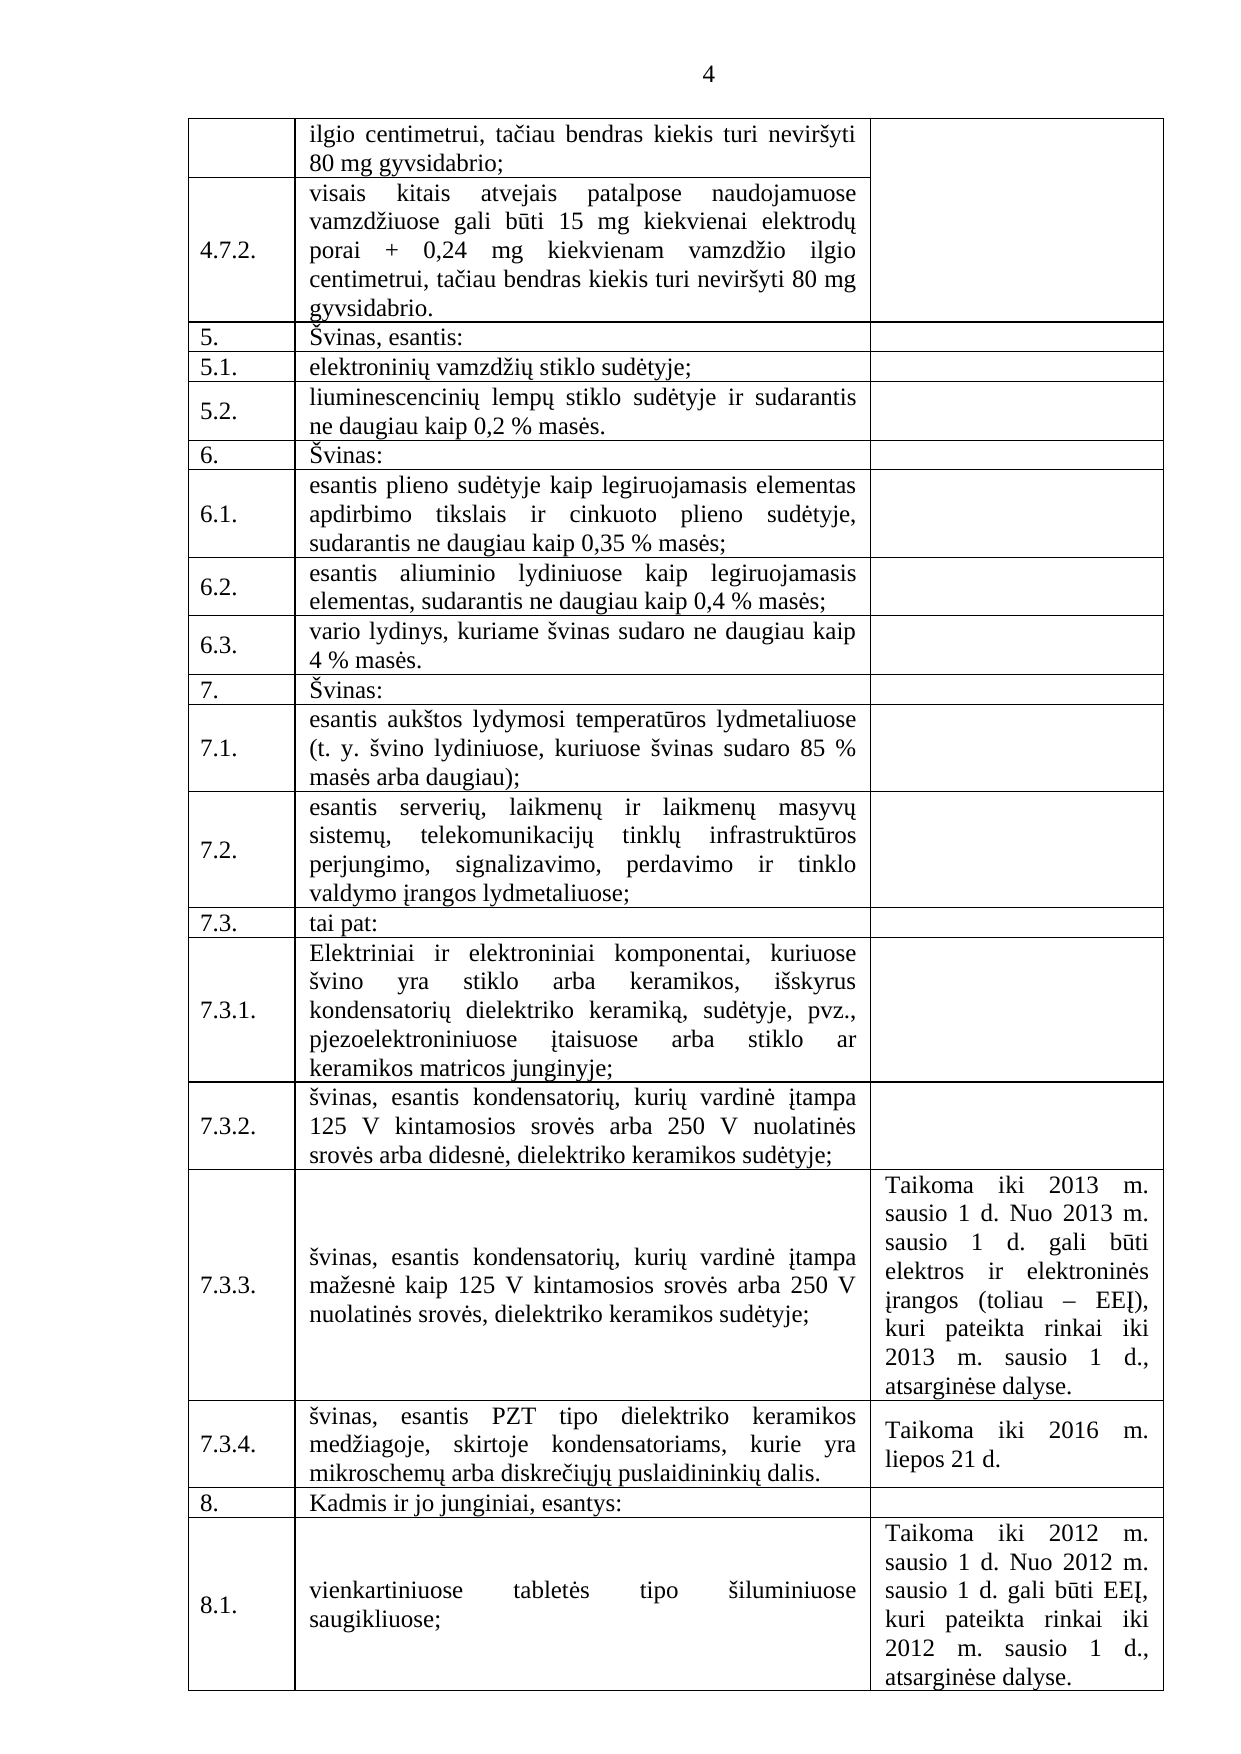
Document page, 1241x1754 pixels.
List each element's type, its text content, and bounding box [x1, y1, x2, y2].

table_cell visais kitais atvejais patalpose naudojamuose vamzdžiuose gali būti 15 mg kiekvienai elektrodų porai + 0,24 mg kiekvienam vamzdžio ilgio centimetrui, tačiau bendras kiekis turi neviršyti 80 mg gyvsidabrio. [296, 178, 870, 321]
table_cell [871, 938, 1163, 1081]
table_cell Švinas, esantis: [296, 323, 870, 351]
table_cell [189, 119, 294, 177]
table_cell ilgio centimetrui, tačiau bendras kiekis turi neviršyti 80 mg gyvsidabrio; [296, 119, 870, 177]
table_cell elektroninių vamzdžių stiklo sudėtyje; [296, 352, 870, 381]
table_cell 8.1. [189, 1518, 294, 1690]
table_cell tai pat: [296, 908, 870, 937]
table_cell 4.7.2. [189, 178, 294, 321]
table_cell 7.3. [189, 908, 294, 937]
table_cell liuminescencinių lempų stiklo sudėtyje ir sudarantis ne daugiau kaip 0,2 % masės. [296, 382, 870, 439]
table_cell 7.1. [189, 705, 294, 791]
table_cell esantis aliuminio lydiniuose kaip legiruojamasis elementas, sudarantis ne daugiau kaip 0,4 % masės; [296, 558, 870, 615]
table_cell [871, 119, 1163, 321]
table_cell [871, 441, 1163, 469]
table_cell [871, 558, 1163, 615]
table_cell [871, 323, 1163, 351]
table_cell [871, 1488, 1163, 1517]
table_cell Taikoma iki 2012 m. sausio 1 d. Nuo 2012 m. sausio 1 d. gali būti EEĮ, kuri pateikta rinkai iki 2012 m. sausio 1 d., atsarginėse dalyse. [871, 1518, 1163, 1690]
table_cell Švinas: [296, 675, 870, 703]
table_cell švinas, esantis PZT tipo dielektriko keramikos medžiagoje, skirtoje kondensatoriams, kurie yra mikroschemų arba diskrečiųjų puslaidininkių dalis. [296, 1401, 870, 1487]
table_cell 6. [189, 441, 294, 469]
table_cell 7. [189, 675, 294, 703]
table_cell 5.2. [189, 382, 294, 439]
table_cell [871, 675, 1163, 703]
table_cell 8. [189, 1488, 294, 1517]
table_cell esantis serverių, laikmenų ir laikmenų masyvų sistemų, telekomunikacijų tinklų infrastruktūros perjungimo, signalizavimo, perdavimo ir tinklo valdymo įrangos lydmetaliuose; [296, 792, 870, 907]
table_cell [871, 1083, 1163, 1169]
table_cell [871, 382, 1163, 439]
table_cell 7.2. [189, 792, 294, 907]
table_cell [871, 908, 1163, 937]
table_cell švinas, esantis kondensatorių, kurių vardinė įtampa mažesnė kaip 125 V kintamosios srovės arba 250 V nuolatinės srovės, dielektriko keramikos sudėtyje; [296, 1170, 870, 1400]
table_cell esantis plieno sudėtyje kaip legiruojamasis elementas apdirbimo tikslais ir cinkuoto plieno sudėtyje, sudarantis ne daugiau kaip 0,35 % masės; [296, 470, 870, 557]
table_cell [871, 792, 1163, 907]
table_cell 7.3.3. [189, 1170, 294, 1400]
table_cell Švinas: [296, 441, 870, 469]
table_cell 6.3. [189, 616, 294, 674]
table_cell [871, 352, 1163, 381]
table_cell vario lydinys, kuriame švinas sudaro ne daugiau kaip 4 % masės. [296, 616, 870, 674]
table_cell [871, 705, 1163, 791]
table_cell [871, 616, 1163, 674]
table_cell 7.3.4. [189, 1401, 294, 1487]
table_cell 6.1. [189, 470, 294, 557]
table_cell vienkartiniuose tabletės tipo šiluminiuose saugikliuose; [296, 1518, 870, 1690]
table_cell Taikoma iki 2013 m. sausio 1 d. Nuo 2013 m. sausio 1 d. gali būti elektros ir elektroninės įrangos (toliau – EEĮ), kuri pateikta rinkai iki 2013 m. sausio 1 d., atsarginėse dalyse. [871, 1170, 1163, 1400]
table_cell Taikoma iki 2016 m. liepos 21 d. [871, 1401, 1163, 1487]
table_cell esantis aukštos lydymosi temperatūros lydmetaliuose (t. y. švino lydiniuose, kuriuose švinas sudaro 85 % masės arba daugiau); [296, 705, 870, 791]
table_cell 7.3.1. [189, 938, 294, 1081]
table_cell 5.1. [189, 352, 294, 381]
table_cell 6.2. [189, 558, 294, 615]
table_cell švinas, esantis kondensatorių, kurių vardinė įtampa 125 V kintamosios srovės arba 250 V nuolatinės srovės arba didesnė, dielektriko keramikos sudėtyje; [296, 1083, 870, 1169]
table_cell Elektriniai ir elektroniniai komponentai, kuriuose švino yra stiklo arba keramikos, išskyrus kondensatorių dielektriko keramiką, sudėtyje, pvz., pjezoelektroniniuose įtaisuose arba stiklo ar keramikos matricos junginyje; [296, 938, 870, 1081]
table_cell 7.3.2. [189, 1083, 294, 1169]
table_cell [871, 470, 1163, 557]
table_cell 5. [189, 323, 294, 351]
table_cell Kadmis ir jo junginiai, esantys: [296, 1488, 870, 1517]
